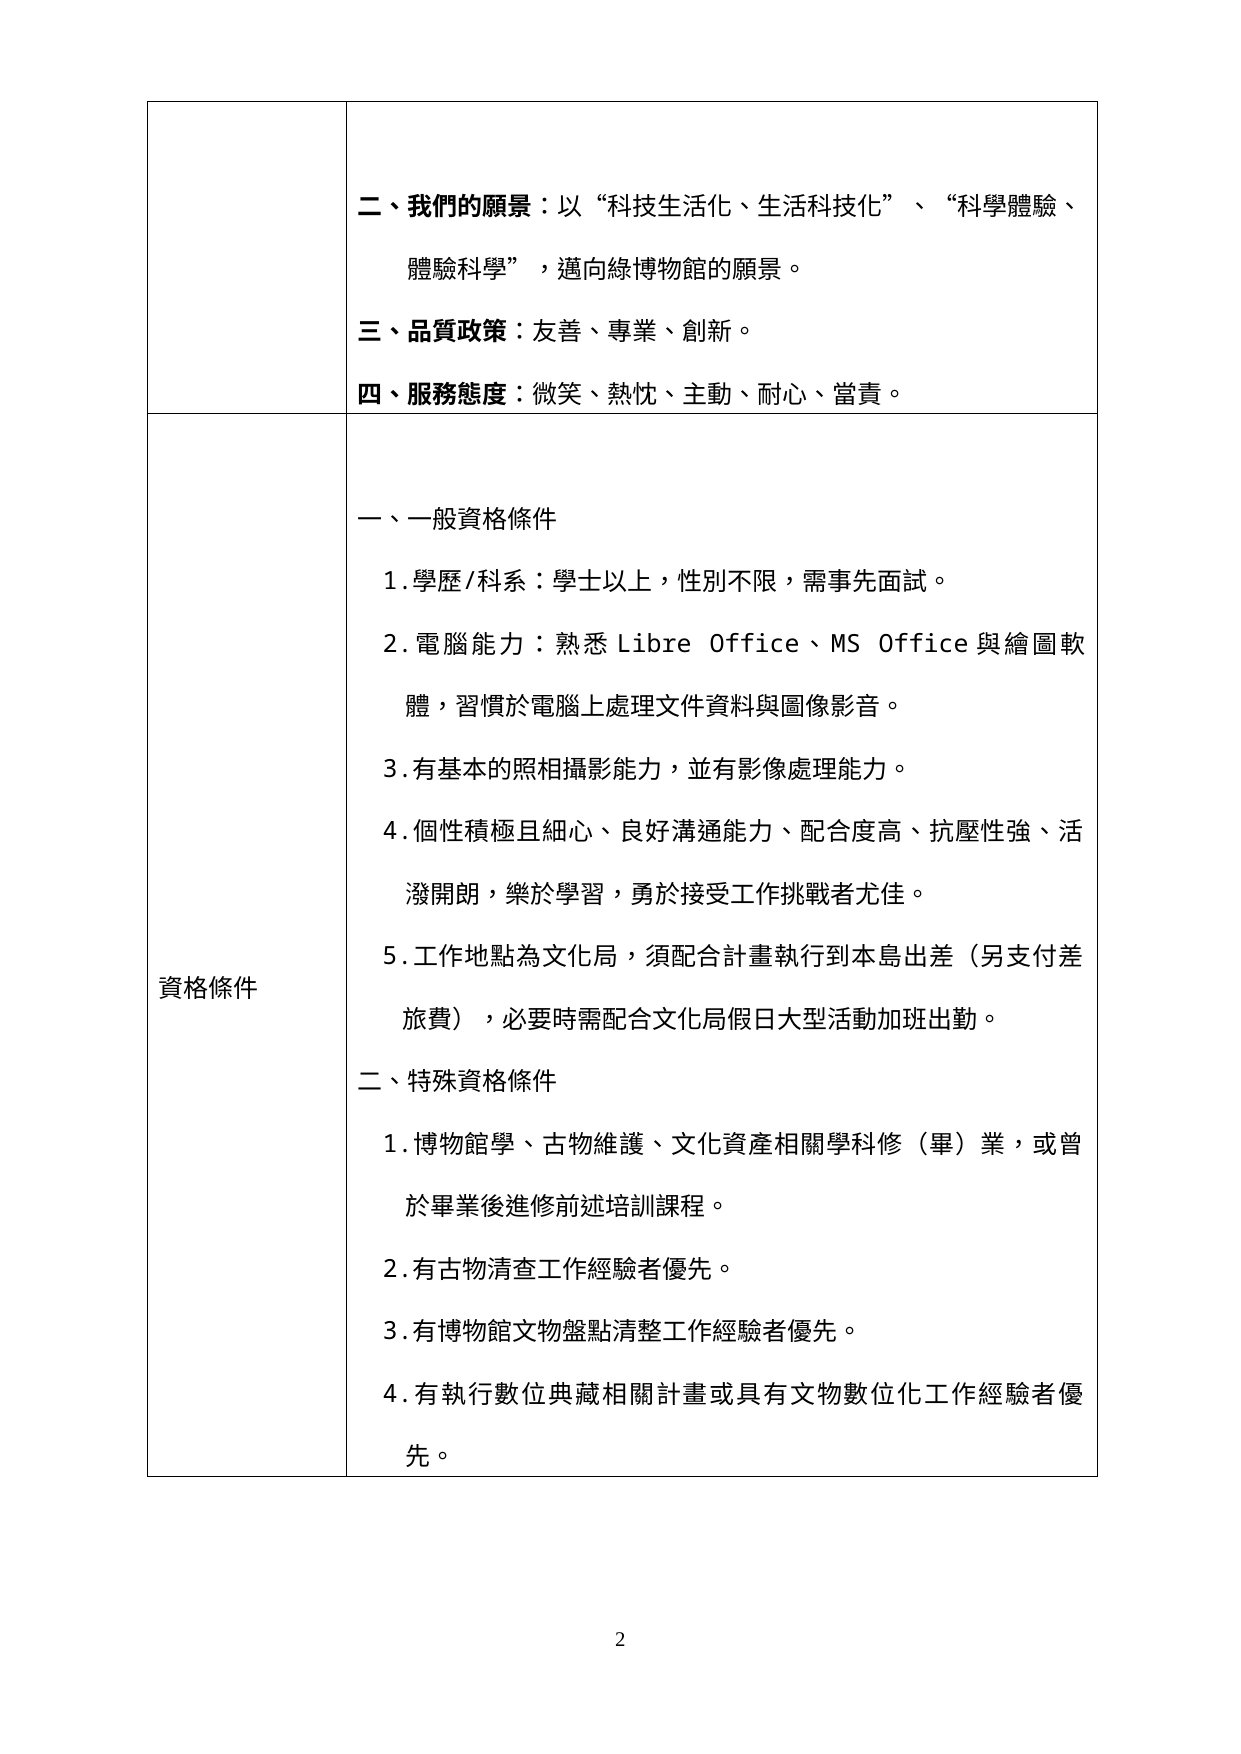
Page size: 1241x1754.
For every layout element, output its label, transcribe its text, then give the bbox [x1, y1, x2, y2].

table_cell [148, 102, 346, 413]
table_cell 資格條件 [148, 414, 346, 1476]
table_cell 一、一般資格條件 1.學歷/科系：學士以上，性別不限，需事先面試。 2.電腦能力：熟悉Libre Office、MS Office與繪圖軟體，習慣於電腦上處理文件資料與圖像影音。 3.有基本的照相攝影能力，並有影像處理能力。 4.個性積極且細心、良好溝通能力、配合度高、抗壓性強、活潑開朗，樂於學習，勇於接受工作挑戰者尤佳。 5.工作地點為文化局，須配合計畫執行到本島出差（另支付差旅費），必要時需配合文化局假日大型活動加班出勤。 二、特殊資格條件 1.博物館學、古物維護、文化資產相關學科修（畢）業，或曾於畢業後進修前述培訓課程。 2.有古物清查工作經驗者優先。 3.有博物館文物盤點清整工作經驗者優先。 4.有執行數位典藏相關計畫或具有文物數位化工作經驗者優先。 [347, 414, 1097, 1476]
table_cell 二、我們的願景：以“科技生活化、生活科技化”、“科學體驗、體驗科學”，邁向綠博物館的願景。 三、品質政策：友善、專業、創新。 四、服務態度：微笑、熱忱、主動、耐心、當責。 [347, 102, 1097, 413]
